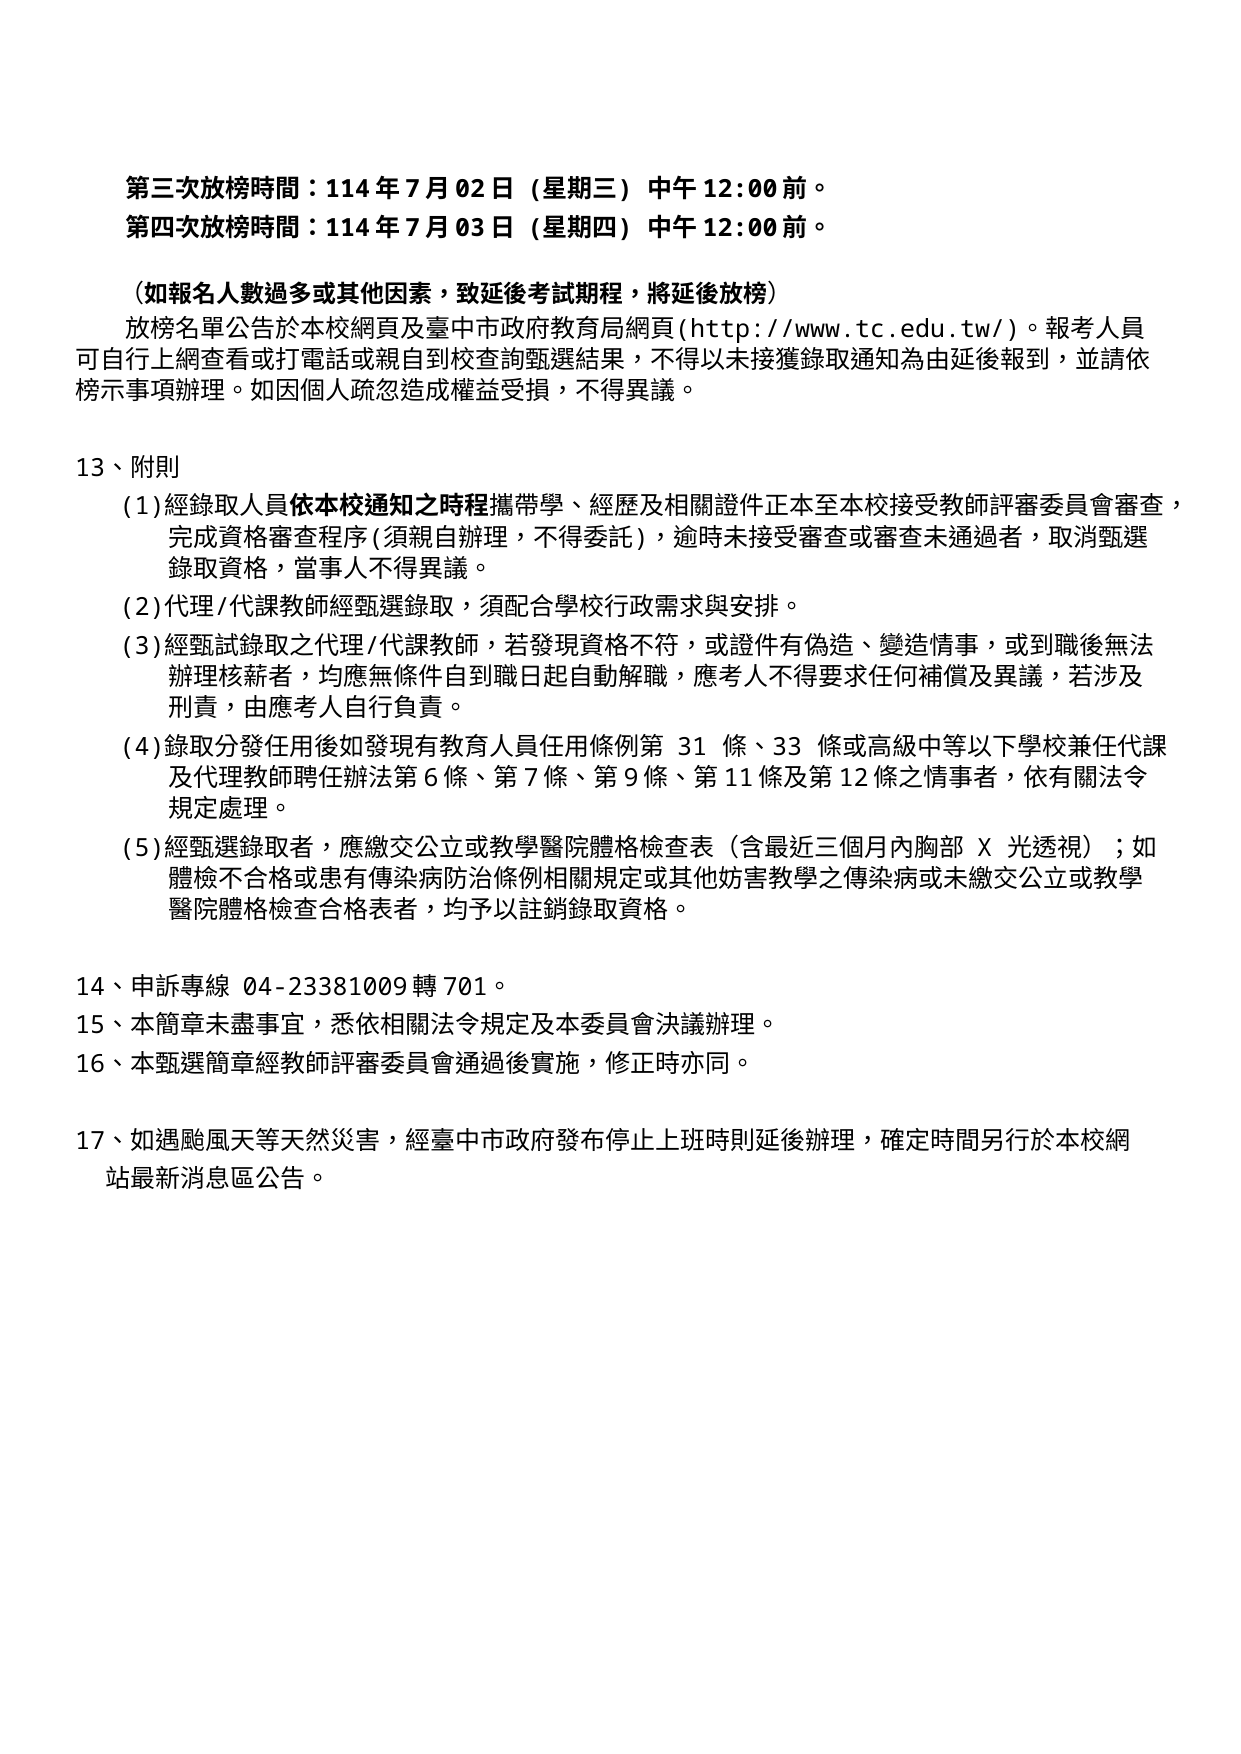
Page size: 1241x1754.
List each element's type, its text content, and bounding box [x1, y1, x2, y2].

list 代理/代課教師經甄選錄取，須配合學校行政需求與安排。 [119, 591, 1168, 622]
list 申訴專線 04-23381009轉701。 [75, 970, 1168, 1002]
list 經甄選錄取者，應繳交公立或教學醫院體格檢查表（含最近三個月內胸部 X 光透視）；如體檢不合格或患有傳染病防治條例相關規定或其他妨害教學之傳染病或未繳交公立或教學醫院體格檢查合格表者，均予以註銷錄取資格。 [119, 831, 1168, 925]
list 第一次放榜時間：114年6月26日 (星期四) 下午4:00前。 [75, 96, 1168, 127]
text 站最新消息區公告。 [75, 1163, 1168, 1194]
list 放榜名單公告於本校網頁及臺中市政府教育局網頁(http://www.tc.edu.tw/)。報考人員可自行上網查看或打電話或親自到校查詢甄選結果，不得以未接獲錄取通知為由延後報到，並請依榜示事項辦理。如因個人疏忽造成權益受損，不得異議。 [75, 312, 1168, 406]
list 第四次放榜時間：114年7月03日 (星期四) 中午12:00前。 [75, 211, 1168, 242]
list 第三次放榜時間：114年7月02日 (星期三) 中午12:00前。 [75, 173, 1168, 204]
list 第二次放榜時間：114年6月27日 (星期五) 下午4:00前。 [75, 134, 1168, 165]
list 附則 [75, 451, 1168, 483]
list 本簡章未盡事宜，悉依相關法令規定及本委員會決議辦理。 [75, 1009, 1168, 1040]
list 經錄取人員依本校通知之時程攜帶學、經歷及相關證件正本至本校接受教師評審委員會審查，完成資格審查程序(須親自辦理，不得委託)，逾時未接受審查或審查未通過者，取消甄選錄取資格，當事人不得異議。 [119, 490, 1168, 583]
list 錄取分發任用後如發現有教育人員任用條例第 31 條、33 條或高級中等以下學校兼任代課及代理教師聘任辦法第6條、第7條、第9條、第11條及第12條之情事者，依有關法令規定處理。 [119, 730, 1168, 824]
text （如報名人數過多或其他因素，致延後考試期程，將延後放榜） [119, 249, 1165, 312]
list 如遇颱風天等天然災害，經臺中市政府發布停止上班時則延後辦理，確定時間另行於本校網 [75, 1124, 1168, 1155]
list 本甄選簡章經教師評審委員會通過後實施，修正時亦同。 [75, 1047, 1168, 1078]
list 經甄試錄取之代理/代課教師，若發現資格不符，或證件有偽造、變造情事，或到職後無法辦理核薪者，均應無條件自到職日起自動解職，應考人不得要求任何補償及異議，若涉及刑責，由應考人自行負責。 [119, 629, 1168, 723]
